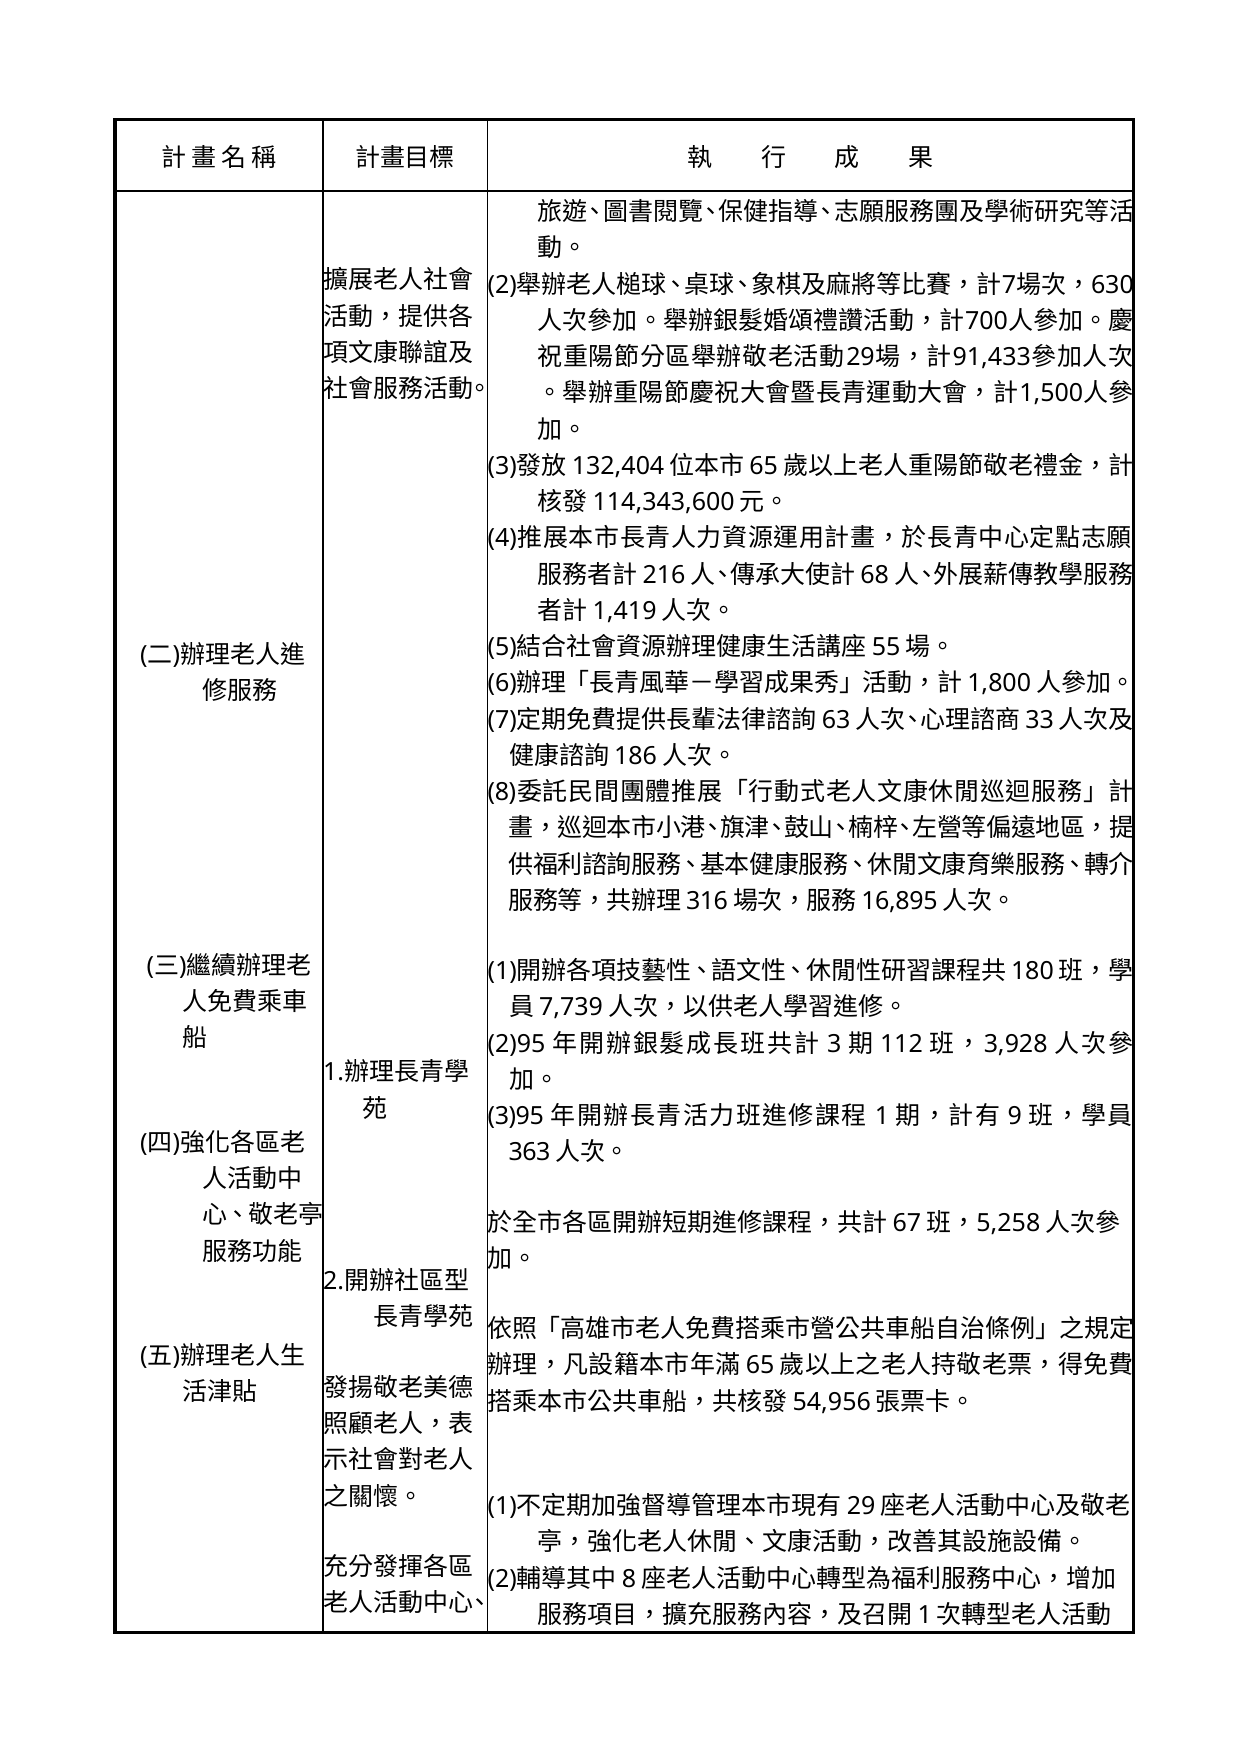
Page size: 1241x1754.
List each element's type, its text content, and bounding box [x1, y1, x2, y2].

table_header 執 行 成 果 [488, 121, 1132, 190]
table_header 計畫目標 [324, 121, 487, 190]
table_cell (1)依照中央訂頒指導綱要，衡酌本市實際情形，擬定實施計畫，籌辦各項慶典及紀念日活動。 (2)各項國家慶典活動本著隆重節約、創新安全之原則辦理。 (3)辦理中華民國元旦慶典活動,95年1月1日於市立美術館廣場舉行元旦升旗典禮,會後舉行健行活動,與民眾互動。 (4)配合中華民國各界慶祝95年國慶籌備委員會,與本府共同舉辦95年嘉年華國慶晚會及國慶晚會系列活動，於10月6日假小港區大坪頂公園舉辦「DOUBLE MOON台灣經典歌曲音樂會」，共有民眾1,500名參加盛會。於10月8日假鼓山區市立美術館廣場舉辦「DOUBLE TEN歡樂兒童劇場」，共有民眾親子1,500名參加盛會。於10月10日假苓雅區光榮碼頭舉辦「DOUBLE TEN電音大派對」，共有民眾5萬名參加盛會。 籌辦或輔導本市各有關單位、社團，舉辦父親節慶祝活動，輔導本市財團法人福澤慈善事業基金會選拔表揚本市第32屆模範父親14位，於95年8月4日假中正文化中心至善廳表揚，場面溫馨感人。 (1)依照中央頒布「統一捐募運動辦法」、「高雄市捐募運動管理自治條例」，95年5月17日以後依新訂頒之「公益勸募條例」規定辦理。 (2)對作業流程詳細審核用途，依分層負責規定詳予核定並迅速函復、驗印及勸募期間派員隨時查核。 (3)主動積極發布勸募單位及查核勸募結果。 (1)加強輔導業已成立之社團，使其會務、業務、財務正常發展，計輔導成立103個社團，截至95年12月底本市共計有2,044個立案團體。 (2)輔導團體推展會務，按時召開會議暨辦理改選。 (3)健全團體之法規制度，培養法治觀念，輔導新團體申請成立籌備組織。 (4)輔導人民團體擴大參與市政建設及推展社會服務；95年11月2日辦理「社團領袖市政關懷活動」，安排市長專題演，及高雄捷運動態體驗,計有300餘人參加。 (5)輔導人民團體隨時辦理會籍清查，建立檔案資料，健全社團組織功能，對於會務未正常運作的團體予以解散，共解散128個團體。 (6)派員列席人民團體之會員（代表）大會，理監事會議及其他有關活動，以了解會務狀況，俾能適時予以輔導及協助；派員列席大會次數約計693場次。 (7)95年7月28日辦理人民團體會務人員研習會，以加強溝通，計有150位社團會務人員參加。 (1)輔導並審核各人民團體編列預算及決算，以促進團體健全財務制度。 (2)鼓勵國際社團多辦社會福利事業及各項建設，以增進社會和諧。 (3)有效運用社會資源，結合民間力量，加強社會工作專業服務，提高服務層面。 (1)舉辦人民團體年度績效考評，計考核180個本市宗親會、同鄉會、校友會，評選出12個優等單位及66個甲等單位，並於95年11月2日公開表揚績優團體。 (2)考核期間加強瞭解各團體活動、財務、會籍管理及其他會務推展情形，評鑑優劣及重點輔導，並鼓勵多參與社會公益服務，當面溝通隔閡及會務困難癥結，以健全人民團體組織、強化社會服務能量。 (1)對於配合政府推動政令宣導及協助政策性、開創性之公益活動酌予補助。 (2)對於舉辦學術、文化、法律、教育、醫療、衛生、宗教、體育、社會服務等活動給予補助，計補助69個團體辦理相關活動，補助經費為3,018,500元。 (1)賡續推展「希望起飛‧築夢帳戶」專案：計有89名參加者每月定期存款3,000元整，累計儲蓄新台幣7,515,000元。 (2)關懷服務：運用志工51人，關懷訪視2,404人次，並召開志工督導會報3次及年終檢討會1次。 (3)成長課程及活動： A.辦理「希望起飛‧築夢帳戶」家戶儲蓄及創業、購屋、高等教育專案課程25場，591人次及年終關懷檢討活動65人。 B.辦理理財及心靈成長講座3場90人次、「佐賀的超級阿嬷」電影討論會101人、「快樂親子過聖誕」活動200人。 C.辦理「認識自我迎向未來」工讀生團體輔導活動15人、「希望工程團」幹部訓練活動32人、媒合二代青少年社區服務7885.5小時。 D.結合臺灣佛教法性寶林協會辦理「低收入戶航向希望逗陣行」暑期親子活動60人、佛光山慈悲社會福利基金會辦理「2006生命教育青少年夏令營」20人及中華電信股份有限公司辦理「網路創業技能訓練班」6場，180人次。 (4)學費補助：補助升學補習教育費6人、技職訓練學費4人、就業、證照考試報名費6人。 (5)設備補助：補助學習設備14人，謀生設備4人。 (6)就業協助：媒合工讀就業30人，轉介就業5人。 94年12月至95年11月結合各慈善團體提供高雄市弱勢族群經濟補助、助學金、弱勢家庭輔導、機構慰訪與災害救助等，計服務335,041人次，投入金額28,437,239元，志工服務時數計70,434小時，認養本市清寒學生220人，提供清寒助學金每人每學期1萬元，計補助220萬元。 本年度計有第一、二、三類低收入戶7,633戶，計發放家庭生活補助經費220,832,384元，受益人數7,633戶，17,768人。 凡列冊有案之低收入戶，每年分兩學期發給子女教育補助費。本年度計發放大專1,477人次，高中2,689人次，國中2,628人次，國小3,029人次，動支經費：20,769,500元。 補助標準：每月發給生活補助1,800元，計補助12,936人，動支經費23,306,400元。 補助標準：第二、三類低收入戶就讀高中以上學生，每人每月發給生活補助費4,000元，計補助23,566人次，動支經費：95,570,500元。 輔導本市列冊低收入戶或清寒市民具有就業意願者參加以工代賑計34人。 委託公私立精神醫療及復健機構收容照顧，並自收容日起負擔其養護費用，計補助4,497人次，支付61,767,352元。 低收入戶年滿60歲以上未滿65歲者及就讀高中以上在學學生，每人每月發給仁愛月票1張，計核發1,620張月票，動支972,000元。 計救助2,742人次，11,390,927元 計救助407人次，3,765,000元。 (1)委託辦理本市遊民服務業務並提供遊民短期安置服務，全年計安置414人次，協助返家者30人次，轉介其他養護機構長期安置者6人，協助就醫服務者923人次。另將遊民收容所2樓重新整建及增添設備，目前收容量達80人。 (2)結合民間資源辦理遊民外展服務，於前鎮區興仁公園增設南區服務據點，另新購置遊民沐浴服務車乙輛，提供餐食、義剪、沐浴、義診等服務並建立遊民個案資料，累計提供健康服務940人次，沐浴服務630人次。 (3)結合民間資源於春節及中秋節前夕辦理遊民關懷活動，提供義診、義剪、沐浴服務、餐敘等，約有577人參與同歡。 計補助2,095人，32,997,963元。 計補助55人次，900,958元。 計補助501人次，7,330,362元。 (1)召開3次社會救助金專戶勸募及運用管理委員會議，以有效運用民間捐款，避免資源重複浪費。 (2)就社會福利機構配合政府政策所辦理之福利服務措施，以急迫性、可行性、發展性，創新性為優先，補助其專業人員人事費，共補助10案，支出3,284,547元。 (1)由本府社會局暨長青綜合服務中心負責策劃辦理，並結合各區公所、社會團體力量，按月排定老人聯誼、教育、旅遊、圖書閱覽、保健指導、志願服務團及學術研究等活動。 (2)舉辦老人槌球、桌球、象棋及麻將等比賽，計7場次，630人次參加。舉辦銀髮婚頌禮讚活動，計700人參加。慶祝重陽節分區舉辦敬老活動29場，計91,433參加人次。舉辦重陽節慶祝大會暨長青運動大會，計1,500人參加。 (3)發放132,404位本市65歲以上老人重陽節敬老禮金，計核發114,343,600元。 (4)推展本市長青人力資源運用計畫，於長青中心定點志願服務者計216人、傳承大使計68人、外展薪傳教學服務者計1,419人次。 (5)結合社會資源辦理健康生活講座55場。 (6)辦理「長青風華－學習成果秀」活動，計1,800人參加。 (7)定期免費提供長輩法律諮詢63人次、心理諮商33人次及健康諮詢186人次。 (8)委託民間團體推展「行動式老人文康休閒巡迴服務」計畫，巡迴本市小港、旗津、鼓山、楠梓、左營等偏遠地區，提供福利諮詢服務、基本健康服務、休閒文康育樂服務、轉介服務等，共辦理316場次，服務16,895人次。 (1)開辦各項技藝性、語文性、休閒性研習課程共180班，學員7,739人次，以供老人學習進修。 (2)95年開辦銀髮成長班共計3期112班，3,928人次參加。 (3)95年開辦長青活力班進修課程1期，計有9班，學員363人次。 於全市各區開辦短期進修課程，共計67班，5,258人次參加。 依照「高雄市老人免費搭乘市營公共車船自治條例」之規定辦理，凡設籍本市年滿65歲以上之老人持敬老票，得免費搭乘本市公共車船，共核發54,956張票卡。 (1)不定期加強督導管理本市現有29座老人活動中心及敬老亭，強化老人休閒、文康活動，改善其設施設備。 (2)輔導其中8座老人活動中心轉型為福利服務中心，增加服務項目，擴充服務內容，及召開1次轉型老人活動中心業務觀摩研討會，觀摩交流以提昇服務品質。 本市年滿65歲以上之市民，未接受政府其他生活補助，亦未經收容安置，且存款、土地及房屋價值未超過一定金額者，家庭總收入平均每人每月未達最低生活費標準1.5倍（16,062元）者，每人每月核發6,000元；達最低生活費標準1.5倍且未超過台灣地區平均每人每月消費支出1.5倍（25,625元）者，每人每月核發3,000元。95年度編列1,055,684,000元，共計補助16,958人，支付963,663,242元，執行率為91.28﹪。 對本市65歲以上老人因遭受疏忽、虐待，惡意遺棄，未得到基本生活照顧或遭遇緊急事故者，提供短期保護安置與立即救援服務，確保老人獲得適當照顧，並提供心理輔導、法律諮詢等服務，計服務294件個案。 (1)製作安心手鍊予失智老人配戴，防止走失，計致贈205條。 (2)由失智老人協尋通報中心，協助走失通報案件，計12件。 (3)設置失智老人日間照顧中心，白天提供生活照護、記憶訓練、現實導向訓練、職能治療、電話諮詢、觀摩參訪等服務，計服務540人次。 (4)委託設置本市失智症照護諮詢專線（331－8597），提供失智諮詢服務，計服務565人次。 本市年滿65歲以上老人重病住院治療，經證明需專人看護，亦符合衛生署公告之全民健保特定疾病與住院基本條件者，家庭總收入平均每人每月未達當年度最低生活費標準2.5倍者為補助對象，計補助195人，支付2,563,411元。 結合各區公所、公益社團、財團法人及社會福利機構，辦理老人送餐及用餐服務，目前全市計有16個辦理單位，每年約服務312,224人次。 (1)將本市老人居家服務業務分區委託民間機構辦理召募、訓練、督導居家服務員及居家服務督導員，針對設籍且實際居住本市，65歲以上因身心受損，致日常生活需他人協助之居家老人家務、日常生活及身體等照顧服務，95年12月服務972人，提供19,758小時。 (1)除對於中低收入老人給予補助外，並配合中央試辦補助非中低收入戶老人使用居家服務經費。 (1)設置老人照顧管理中心，作為長期照顧單一窗口。 補助設籍且實際居住本市滿6個月以上中低收入戶有年滿65歲以上之中重度失能老人，家庭照顧者為照顧老人，致無法就業，每人每月補助3,000元之特別照顧津貼，並委託居家服務單位按月派員督導有無照顧之實，計補助888人次。 於前鎮區仁愛段777-1地號等3筆土地，面積約780坪，規劃為73個單位，提供本市65歲以上老人種植蔬菜、花木，計73位老人受惠。 (1)結合本市16個慈善團體分區服務，為獨居老人提供電話問安、訪視關懷等服務，計服務164,631人次。 (2)提供在宅緊急救援通報系統，計132人及協助安裝190支扶手，保障獨居失能老人居家生命安全。 針對設籍本市年滿55歲以上者由本府社會局長青綜合服務中心接受申請登記儲存專長資料，再依薪傳教學、志願服務或再就業等不同意願，提供媒合轉介服務，目前每年運用達190人次以上。 (1)本府社會局仁愛之家採公、自費安養方式照顧本市年滿60歲以上老人，提供衣、食、住、行各方面生活照顧、醫療服務及各項休閒活動，計安置低收入之公費老人101人，自費老人179人。 (2)另公設民營委託民間單位提供生活自理能力缺損老人養護服務，計設置115床，共收容70人。 (3)為因應本市中低收入失能老人之機構照顧服務需求，開辦「中低收入失能老人機構養護費補助」，95年12月補助53位進住本市優甲等老人養護機構或護理之家之中低收入失能老人。 設置4處日間照顧中心，於白天提供生活照護、護理服務、文康活動、午休、餐飲等服務，以延緩老化，增加社會互動，並減輕照顧者壓力，計月托215人次，臨托10人次。 輔導私人合法設置老人福利機構，並藉由訓練、觀摩及評鑑，以提高照顧服務品質，本市現有63家私立老人養護中心，提供2,691床位。 輔導各區公所配合中央辦理，受理年滿65歲以上老人符合發放資格對象者，申請敬老福利生活津貼每人每月3,000元，至95年12月底止共有 位老人提出申請，合格發放者有 人。 委託本市6個民間單位辦理照顧服務員職前訓練，經結訓學員可至本市居家服務單位、立案老人福利機構擔任長期照顧人員。 於本府社會局長青中心1樓「長青古早風味舖」辦理薪傳教學及提供銀髮族傳統技藝手工藝品展售服務。每月均精心安排系列薪傳教學活動，由老藝師傳授傳統技藝和販售手工藝品，至95年12月底共吸引15,000人次參加。 為滿足老人對於住宅需求，提供安心、適合且獨立自主老年生活空間與環境，於本市左營區翠華國宅開辦「支持型住宅-銀髮家園暨社區照顧服務支援中心」，提供長輩約15人之租屋服務。 依據「高雄市敬老楷模暨老人福利績優人員選拔表揚活動實施計畫」，於10月29日辦理頒獎典禮，計6位敬老楷模、23位老人福利績優人員及特別獎1名接受表揚。 為配合台灣健康社區六星計畫推動方案，建立社區自主運作模式，以貼近居民生活需求，提供長輩關懷訪視、電話問安諮詢及轉介服務、餐飲服務、健康促進等多元化服務，至95年12月止計設置47處社區照顧關懷站。 (1)95年度受理民眾舉報兒童及少年受虐個案計1,397案，經訪視評估開立兒童及少年保護個案為330件，依個案狀況提供安置、親職教育、法律、心理治療與輔導、轉介等服務，並提供施虐者家庭維繫與家庭重整服務。 (2)協助無戶籍兒少保護個案申報戶籍、就學、安置等輔導。 (3)提供兒少保護個案緊急庇護服務，計安置182人、314人次、4,329天次。 (4)訪視調查法院函轉之兒童及少年收養、監護案件，並提送報告予法院參考，計訪視調查兒童及少年收養、監護案件計882案。 (5)結合民間福利機構提供兒少保護個案後續追蹤輔導、諮商輔導等，共同致力推展兒少保護工作。 (6)加強兒少保護工作人員在職訓練，計辦理12場次專業訓練。 (7)配合辦理各項活動，加強宣導兒童及少年保護，提高市民及各相關單位（教育、警政、學校、幼教…等）關心兒童及少年保護意識並落實受虐兒童案件舉發及通報。 (8)結合民間社福單位推動高風險家庭預防工作，計受理通報及服務435案，提供經濟協助、情緒紓解、就醫就學協助等服務，以預防兒少受虐或遭疏忽案件發生。 (1)結合民間團體召開「孩子喝的，是飲料還是酒」記者會，透過媒體呼籲社會各界重視飲酒低齡化現象，集群力有效防止兒童少年受到酒精的戕害。 (2)邀集各大連鎖超商代表召開說明會，決議請各業者配合，以各項積極性作為落實推動不得供應菸酒予未滿18歲兒童少年之規定。 (3)配合警察機關取締作業，對違反兒童及少年福利法者，依法處以行政罰鍰，計處分3案，罰鍰新台幣36,000元整。 (1)加強「少年關懷之家」之安置及輔導功能，對逃家、流浪、失依及受虐之少年提供緊急庇護、生活照顧、心理輔導、生理治療及性教育等相關協助，計安置71人。 (2)對經由警察查獲未滿18歲有從事性交易或從事之虞之兒童少年，召募本府社會局及民間機構之社工同仁組成陪偵小組，並分日、夜兩組，24小時待命陪偵，以隨時協助兒童、少年，並依規定程序進行緊急收容及短期輔導並聲請法院裁定。並不定期辦理在職訓練及工作檢討會，以確保專業服務品質，計陪同偵訊58人。 (3)加強「緊急短期收容中心」功能，於安置期間提供案主生活照顧、心理輔導、醫療檢驗及觀察輔導等，計安置15人。 (4)對違反「兒少性交易防制條例」之犯罪行為人進行輔導教育及公告，95年度開具輔導教育處分書者計13人，公告9人。 (5)對安置期滿返家之個案進行追蹤輔導，以提供必要之協助，並預防再淪入色情場所，計追蹤訪視輔導53人。 (6)培訓本市種子教師60人，辦理本市國中校園巡迴宣導活動，俾加強學生對「兒少性交易防制條例」之瞭解，以增進自我保護概念，計辦理120場次，受益人數計12,389人。 (7)製作「兒少性交易防制條例」相關宣導物品，以加強宣導效益。 (8)配合市府「聯合稽查小組」勤務，以強化兒少性交易防制工作。 (1)對本市籍國中畢業或年滿16歲以上之少年，若經評估不適安置服務且不宜返家，而具獨立在外生活能力者，提供經濟協助及輔導服務。 (2)對就學之少年提供學費補助，並依實際情形，酌予生活費之補助。 (3)對就業之少年提供薪資差額補助以維持其基本生活水準。 (4)對未就學未就業者，提供生活補助，並輔導儘速就學或就業。 (1)對設籍或居住本市並依少年事件處理法所轉介或交付安置輔導之兒童及少年其家庭提供追蹤輔導及福利服務工作，計追蹤輔導服務共23人。 (2)提供轉向個案重返家園、校園或社會之必要措施，包含偏差行為輔導、親子溝通、親職教育、就學輔導、就業輔導、自我管理、家庭重整、資源轉介等福利服務。 (1)委託收容本市未滿18歲之貧困無依兒童，使獲妥善照顧。95年度共收容教養兒童321人次、少年506人次。 (2)配合內政部兒童局辦理「95年度兒童及少年安置及教養機構聯合評鑑」作業進行本市6處受評業務機構督導。 (1)委託民間單位辦理兒童家庭寄養服務，95年度本市委託寄養兒童計兒童110人、942人次，少年8人51人次。提供寄養服務家庭計684戶次。 (2)辦理1場寄養家庭審查會，有26人申請。完成調查報告送審12戶，有4戶通過審查，接續辦理1場寄養家庭職前訓練，共有30人次參與。 (3)辦理寄養家庭在職訓練2場、支持團體3場，計345人次參與。 (4)開辦親屬寄養安置補助4人。 (1)輔導機關學校、民間團體、企業附設或私人創辦計23家立案，10家變更負責人、7家增托或兼辦其他托育業務、4家遷址。 (2)輔導207所托兒所及119所課後托育中心、6所托嬰中心建立管理資料，改善教保業務。 (3)辦理評列丙等之課後托育中心入園輔導及複評，受評9家皆已改善並通過複評。 (4)辦理托育機構專業人員教保系列在職訓練，含特教、行政管理、衛生保健、輔導、親師、教保、評量、評鑑觀摩等項61場，約6,019人次參加及主管人員業務觀摩計120人參加。 (5)辦理兒童教育券補助10,139人，計50,650,000元、托育津貼補助53,810人次，計156,415,510元。 (6)委託文化大學辦理兒童及少年福利專業人員訓練，計4班，262人參訓。 (7)補助托育機構兒童福利專業人員進修大專院校幼保科系學費補助104人次，每人最高5,000元，計補助515,337元。 (8)委託辦理家庭托育保母人員職前訓練92人結業、在職訓練269人次參訓、追蹤輔導407人。 (9)積極輔導未立案托兒所立案計3所及立案托兒所公共安全檢查144所。 (10)積極推動全市立案托兒所幼童保險費，補助幼童家長保費1/3，計8,691人受益，內政部兒童局補助本市家長696,988元。 (11)推動夜間臨托服務，建構臨托服務網絡，辦理社區托育服務宣導。 (1)由本府社會局兒童福利服務中心結合民間資源，配合現有10餘個活動空間策辦並推廣各類兒童親職、生活教育及啟發性活動，並定期舉辦暑寒假活動，計35項，61梯次，1,853人次參加；兒童節系列活動4項，50,000人次參加；親子家庭日系列活動計辦理104場次，11,540人次參加；親子共學藝廊主題展示季辦理15場，161,228人次參觀。 (2)運用專業人員提供諮詢服務及兒童保護服務334人。 (3)設立兒童、少年與家庭諮商中心，提供兒童傾訴心聲，父母親職諮詢、兒童遊戲治療、家庭協談及心理測驗等，計服務3,874人次。 95年度申請內政部兒童局專案補助弱勢兒童及少年繳納符合補助資格前未保中斷和欠繳之健保費，81人次，計1,529,601元。 (1)加強托兒所教保人員專業研習訓練，共辦理8項特教知能研習及一般研習，共計服務5,000人次。 (2)委託民間單位承辦早期療育服務，提供日間托育、時段性訓練及專業諮詢等服務。95年度日間托育每日服務20人，時段訓練914人次，專業諮詢337人次。 (3)委託辦理個案管理服務，計提供服務9,070人次。 (4)加強通報及轉介中心功能，受理通報案444件，其中346件進入個案管理系統提供個案管理服務，建立資訊管理系統，統籌通報轉介系統各相關業務。 (5)加強家長親職教育服務及推動早期療育融合教育。95年度補助辦理健行大賽、融合運動會、親職教育諮詢講座、親子繪畫營、耶誕活動、發展遲緩兒童暨手足暑假快樂成長營，共計辦理27場次，服務1,500人次。另與學校合作辦理托育機構收托發展遲緩兒童專業人員巡迴輔導服務，共計輔導24所托兒所，120人次。委託辦理到宅服務50戶，950小時。 (1)於三民東、西區、左營、楠梓、苓雅、前鎮、前鎮分部等7處中心配置專職社工員，專責推動青少年及其家庭各項輔導及休閒服務，95年度各中心設施設備共計服務達60萬人次。 (2)辦理各項輔導及休閒服務內容包括：親職教育推廣、個案輔導、團體輔導、各項親子講座、各類競賽及結合學校或社團辦理休閒育樂活動，計有2,439場、共計45,025人次參與。 (3)設置電腦室，供弱勢族群運用資訊，以提升知能，減少數位落差。 (4)推動附卡制，鼓勵青少年及家屬辦理附卡，一起使用青少年中心，增進親子關係。 (5)運用志工協助推展青少年福利服務。 (1)辦理健康城市暑期陽光嘉年華「青春達人」系列活動包括超YOUNG情事、愛SHOW達人才藝大賽、狂HIGH晚會、最COOL酷卡、多功能隨身卡、好FUN心情健康心靈講座五主題活動，共吸引千餘青少年參加。 (2)結合民間單位合作辦理「2006耶誕有愛美夢成真」關懷弱勢兒少系列活動，包括「讓愛的能量發光～太陽能環保許願耶誕樹點燈記者會」、「愛的新光在手心愛心耶誕園遊會」、「耶誕有愛．美夢成真耶誕演唱會」，共吸引5000人次熱烈參與。 (3)結合民間機構推動外展服務。 (1)提供高中職以上在學學生志願服務基礎教育課程。 (2)結合公私志願服務運用單位提供青年志工志願服務學習。 (1)委託私立身心障礙教養機構35所及本市護理之家33家、養護中心58家收容安置生活無法自理之身心障礙市民，符合補助規定者，補助養護費用，減輕其家庭經濟負擔，共計補助1,149人，使用經費161,026,407元。 (2)本府社會局無障礙之家辦理心智障礙及自閉症兒童日間托育、庇護工場及中重度智障市民住宿養護、日間托育、社區家園，共計提供702位身心障礙者托育、教養、福利諮詢、復健、休閒等綜合福利服務。 (1)補助身心障礙者購置復健及生活輔助器具所需經費，以提昇其生活自理能力，計補助2,775人次，計27,864,260元。 (2)覈實補助輔具，節省公帑。 (3)避免民眾不當使用輔具，造成二度傷害。 (1)對於領有身心障礙手冊且取得行政院勞委會職業訓練局核發之按摩技術士證者，輔導申領執業許可證後，從事按摩工作，共計核發388張。 (2)違反身心障礙者保護法第37條規定之從業員及負責人，開具處分書罰鍰，共計414件，以保障視障者工作權益。 (3)輔導設置社區按摩站，計5站。 (1))設置身心障礙者保護委員會受理申訴及仲裁事宜，計召開會議3次，維護其合法權益及生活。 (2)整合市府相關局處，落實推動身心障礙者保護法之規定。 (1)就本市身心障礙者人口特性及機構分布情形做需求分析調查後，提供適當場地依政府採購法程序委託民間團體辦理本市公設民營身心障礙福利服務據點，共計10座。 (2)分別提供162名成人障礙者日托、生活訓練及安置服務；另提供29名學齡前障礙兒童日間托育服務。 為推動身心障礙福利服務社區化、小型化，積極輔導本市民間團體辦理內政部「成年心智障礙者社區居住與生活服務試辦計畫」及「身心障礙成人日間照顧服務試辦計畫」，95年度分別輔導民間團體成立2處成年心智障礙者社區居住據點，及2處成人身心障礙者日間照顧服務據點「真愛咖啡」、「綠野香蹤」，共計提供心智障礙者夜間居住服務12床；及日間照顧服務91人。 (1)舉辦國際身心障礙者日系列活動，計辦理8項活動，暨不定期辦理身心障礙福利各項活動。 (2)補助各身心障礙福利社團舉辦各項身心障礙福利活動，計補助80項計畫，補助金額1,179,100元。 (1)本市持有身心障礙手冊之市民，未接受政府其他生活補助或收容安置，其家庭總收入平均每人每月未達當年度最低生活費標準2.5倍者且未超過台灣省消費支出1.5倍且存款、土地及房屋價值未超過一定金額者為補助對象。 (2)列冊低收入戶輕度者每人每月發放4,000元，中度以上者每人每月發放7,000元；中低收入戶輕度者每人每月發放3,000元，中度以上者每人每月發放4,000元，計發放23,121人，共計1,103,556,750元 輔導各身心障礙福利機構社團正常發展，補助充實設備，推展服務，計補助38項設備計畫，補助金額共665,750元。 身心障礙者可向戶籍所在地區公所社會課或公車處鹽埕站申辦博愛月票，免費搭乘市營公共車船，計補助969,671人次，補助金額共5,811,006元。 委託各區公所依鑑定結果核發身心障礙手冊，計有59,894人列冊。 結合民間資源培訓臨時暨短期照顧服務員，提供定點及到宅照護服務，紓解家庭照顧壓力，計服務9,606人次，29,095.25小時，補助金額4,010,527元。 (1)加強成人身心障礙者成人個案管理通報轉介中心個案通報系統功能。 (2)委託民間團體分區成立北、中、南等3區個案管理中心 ，辦理多重問題個案管理服務，擬訂個別化服務計畫，提供資源整合服務，計有310人列冊接受服務。 培訓服務員提供個案家務及日常生活照顧服務及身體照顧服務，使身心受損致日常生活功能須他人協助之居家身心障礙者獲得妥適照顧，計服務265人，共58,469.5小時，補助金額11,486,010元。 (1)委託民間單位成立精障庇護農場，藉園藝栽種訓練，達到體能、休閒、陶冶身心之目的，計服務171人次。 (2)成立精障庇護商店，結合醫院提供復健、輔導等服務，計服務165人次。 (3)補助民間單位辦理精障者社區日間照護服務，藉職能復健、心理輔導等課程，提升其自我照顧能力，合計每月平均服務39人次。 成立身心障礙者生涯轉銜專案小組，結合政府相關部門推動身心障礙生涯轉銜服務，加強橫向聯繫與溝通協調，制定生涯轉銜計畫。 辦理身心障礙者房屋租金及購屋貸款利息補助，減少身心障礙者的負擔，累計共補助123名租屋者、10名購屋者，補助金額3,850,154元。 (1)增設北區輔助器具資源站，擴大服務北區身障市民，併同原有之南區輔具資源中心提供身心障礙者輔具最新資訊及使用之專業諮詢、評估。 (2)處理輔具回收、借用與檢修作業，以撙節輔具補助款。 (3)計回收177件，出租2,320件，維修538件，到宅服務521人次。 賡續辦理身心障礙者行功心法活動，提供身心障礙者親近的靜態活動，維護其身心健康，計服務26人。 (1)新增第3對視障導盲犬使用者，總計本市有3隻導盲犬配對3位視障者使用。 (2)辦理視障者使用導盲犬宣導活動，計辦理2場。 (3)完成2名導盲犬專業訓練師暨指導員專業培訓並取得證照，投入視障者使用導盲犬服務。 (1)低收入戶視障者每人每月提供30小時全額補助、非低收入戶每人每月提供15小時全額補助，另15小時補助50%服務費用。 (2)另補助每位視障朋友每人每月2次搭乘計程車外出活動之交通費，每次依現行計程車基本收費標準70元給予補助。 (3)自95年10月16日開辦至12月31日止，服務26件，申請搭乘計程車補助件數有8件。 (1)強化「高雄市婦女權益促進委員會」功能，並依權益業務成立「經濟安全」、「人身安全」、「性別平等」、「單親原住民暨弱勢婦女」、「健康維護」、「社會參與」6個小組推展，計召開18次小組會議、2次召集人會議、3次委員會議。 (2)本市婦女館提供各項軟硬體、婦女知性成長、休閒娛樂 等活動專屬空間，計辦理婦女成長教育843場次、22,330人次參與及各項婦女設施設備服務90,384人次。 (3)修訂「加強推展婦女福利補助原則」擴大辦理本市婦女成長教育活動計畫，計補助29個婦女團體辦理72項方案計畫，補助經費2,232,140元。 (4)辦理家庭照顧人員養成訓練、在職訓練，協助雙薪家庭幼兒照顧家務管理與照顧如保母、家事管理人員、坐月子人員、居家服務人員等，計補助坐月子人員培訓課程1班28人結業、保母培訓101人結業，並促進中高齡婦女之二度就業。 (5)分別於新興、楠梓、三民東區設置綜合福利服務中心 ，提供婚姻、心理、法律、家庭諮詢服務，以家庭取向規劃服務措施，計受理電話諮商1,233人次、面談諮商274人次、律師免費面談26人次。 (6)結合本市婦女團體擴大辦理現代媽媽多元形象表揚及母親節系列活動，共計9場次，910人次參加。 (7)95年開辦本市外籍及大陸配偶家庭支持輔導服務，主動關懷訪視，計服務8,052個家庭，並於95年10月27日成立新移民家庭服務中心，作為外籍及大陸配偶的專屬活動空間。 (1)由本府社會局家庭暴力及性侵害防治中心，結合警政、衛生、社政單位共同辦理防治業務： A.提供24小時專線服務、專業輔導、諮詢及各項支持性服務，113專線救援及電話諮詢計13,220通、家暴通報案件計6,403件、性侵害通報案件計470件、性騷擾通報68件。 B.提供家暴被害人心理輔導計202人次，團體輔導計449人次、法律諮詢計220人次、訴訟補助計60人次，生活補助計46人次、醫療補助計1,033人次、緊急庇護計142人次，家訪計360人次、陪同服務計156人次，協助聲請保護令計161人次、轉介計450人次，申請弱勢家庭兒童及少年緊急生活扶助150人次。 C.提供性侵害被害人心理輔導計166人次，團體輔導計21人次、法律諮詢計54人次、訴訟補助計75人次，生活補助計8人次、醫療補助計178人、緊急庇護計150人次，家訪計196人次、陪同服務計716人次，協助聲請保護令計5人次、轉介計88人次、性侵害減述作業計86人次。 D.提供性騷擾案件陪同服務計 6人次，轉介計7人、受理申訴案計35案、再申訴案計2案。 (2)加害人服務方面：針對家暴及性侵害加害人處遇，提供心理輔導、團體輔導、婚姻諮商等服務。辦理家暴裁定前鑑定12次，計52人次，認知輔導48次，283人次；性侵害加害人身心治療3人次，輔導教育55場次，計517人次，個別輔導計25人次。 (3)預防宣導方面： A.辦理專業人員及網絡成員訓練，計自辦32場，1627人次參與。另派員參加外部訓練98場，計298人次參與。辦理志工在職訓練3場，計91人次參加。 B.加強家暴、性侵害及性騷 擾防治服務多元化宣導，至各校園、社區、警政、外籍配偶、原住民、身心障礙者、大眾傳播等宣導，落實防治工作，計辦理123場次。 C.辦理「高雄市市民性騷擾 經驗調查及防治宣導」、「飆文章、ㄍㄚˋ音樂性騷擾防治宣導活動」、「水岸花香、社區零暴力」婦幼宣導、「性侵害防治-智能障礙者權益保障問答集發表記者會」、「溫柔牆」揭幕等各項記者會，運用媒體力量，積極宣導家暴、性侵害及性騷擾防治觀念。 D.全國首創編製「封殺鹹豬手之非常光碟－性騷擾防治宣導短片」，並增加印製「性騷擾防治教戰手冊Ⅱ」，推廣性騷擾防治宣導，並獲媒體報導，全國各地民眾熱烈索取宣導。 (4)實施「高雄市婚姻暴力案件危險分級管理試辦方案」，協助婚姻暴力被害人填寫危險評估量表，並據以分級管理。自95年8月4日起至同年12月底止計有554案填寫危險評估量表，其中高危險184案、中危險119案、低危險251案。 (1)依據「特殊境遇婦女家庭扶助條例」及「高雄市單親家庭扶助辦法」，提供特殊境遇婦女及單親家庭緊急生活扶助61人補助1,183,460元、子女生活津貼6,190人補助130,807,800元、子女教育津貼4,646人次補助4,792,700元、傷病醫療補助392人次35,667元、兒童托育津貼補助25,968人次，74,719,675元，創業貸款貼補息補助468人次，155,607元。 (2)分別於小港、左營及楠梓等區設置山明、翠華親子及和平家園共65戶，以協助弱勢單親家庭解決居住問題，落實單親照顧政策，其中山明、翠華及和平母子家園進住人數穩定，達7成以上，親子家園目前已進住額滿共進住11戶，達9成以上。 (3)由本市單親家庭服務中心，推動外展單親福利，計受理輔導諮商295人次、個案研討4次43人次參加、家庭訪視224人次、電話諮詢1,223人次，聯誼聚會3場264人次、及課業輔導5,988人次參加。 (1)輔導本市小港區港興等4個社區發展協會維修社區活動場所，改善建築物公共安全。計核撥450,213元。 (2)督導本市各區公所輔導各區活動場所維護與使用。 輔導楠梓區清豐等87個社區發展協會辦理成長知性講座、親職教育等家庭福利服務活動，開拓婦女生活層面，促進家庭和諧及增強婦女及家庭福利服務活動。 輔導楠梓區宏毅等41個社區發展協會推動社區老人關懷服務，包括老人問安訪視、健康講座、血糖檢測等活動，以落實社區老人福利服務。 輔導楠梓區惠民等58個社區發展協會辦理社區兒童臨托服務、兒童福利或保護宣導、家庭性親子福利服務等活動及舉辦青少年心理諮商講座、兒童及少年性交易防制宣導及青少年各類研習或運動競賽，強化青少年及兒童福利服務。 輔導楠梓區加昌等83個社區推展全民運動辦理舞蹈、烹飪、拳術、氣功、健行等全民運動與休閒活動。 輔導三民區寶國等27個社區發展協會申請內政部補助辦理社區刊物，以提昇居民生活品質，計獲內政部補助社區刊物16案640,000元。 輔導三民區民享等10個社區發展協會充實社區活動設備，計核撥10,000元。 (1)辦理『高雄市95年度協力各區開啟社區願景續力計畫－社區觀摩暨研習工作坊』。參加人員為本府社會局各科室及附屬機關主管、11個區公所社政人員及所轄潛力社區發展協會理事長計49名人員參加。 (2)辦理『社區齊步走 大手牽小手－高雄市績優社區示範觀摩活動』，邀請本市高泰、清豐、港口社區發展協會示範績優社區發展績效，共有本市11個區公所及本市社區發展協會人員共150人參加。 (1)舉辦「95年度第一次社區發展協會工作幹部研習會」，召訓本市各區公所基層社政人員及社區工作幹部，計200人參加。 (2)辦理『高雄市95年度第二次社區發展協會工作幹部研習會』。召訓本市各區公所基層社政人員及社區發展協會幹部共計200人參加。 輔導本市各立案社區發展協會，發揮社區潛能暨結合推動社區工作之公益團體，推展各項社區服務專案，建立社區特色。95年度共計輔導前鎮區鎮陽等14個社區發展協會、1個區公所及3個人民團體，計補助18個社區服務專案計畫，核撥1,70,000元。 (1)舉辦「95年協力各區開啟社區願景續力計畫社區共識會議研習工作坊」，由三民區寶華社區發展協會示範召開社區共識會議，共有本市區公所及社區發展協會代表100人參加。 (2)補助大專院校辦理「協力各區開啟社區願景實施及續力計畫評估之研究」，並於「高雄市協力各區開啟社區願景成果發表暨績優社區頒獎典禮」中發表。 (3)編印「開啟願景 編織幸福－高雄市95年度協力各區開啟社區願景計畫成果手冊」，提供本市社區發展協會幹部及社區工作者學習推展社區服務專案計畫具體規劃撰寫及操作等入門之輔導工具書，共印製1,000本。 (4)辦理「高雄市協力各區開啟社區願景成果發表暨績優社區頒獎典禮」，共有內政部主管科長、各縣市政府、學者專家及本市社區發展協會、社區組織代表共計250人參加。 為提昇社區民眾公民意識，鼓勵參與市政建設，辦理『邁向2009•社區動起來』－掌握2009契機•建造公民意識計畫，由本市左營區新上、三民區寶華、苓雅區五權及前鎮區振揚等4個社區發展協會示範，透過公民會議討論社區未來願景及如何迎接參與2009世運會，並於舉辦『邁向2009•社區動起來』－掌握2009契機•建造公民意識發表記者會，以視覺意像方式呈現社區宣示加入2009世運會籌備工作，共80人參加。 鼓勵社區發展協會針對老人、身心障礙者、婦幼、青少年等弱勢族群需求，擬定實施計畫據以推動，以落實社區照顧及福利社區化服務，輔導三民區灣愛等9個社區發展協會與組織申請內政部補助辦理「開發社區人力資源．營造福利化社區」活動，計獲內政部補助社區成長學習11案415,000元。 (1)由各區公所及本府社會局分初、複評，考核社區發展協會年度績效，計有卓越獎1個、精進獎3個、特優等獎4個、優等獎5個、甲等獎5個社區發展協會。 (2)推薦前鎮區鎮陽等5個社區發展協會參加內政部社區發展工作評鑑，計有前鎮區鎮陽社區發展協會獲得優等獎，獎金25萬元，苓雅區五權社區、楠梓區真正昌社區、左營區新上社區等個社區發展協會獲得單項特色績優獎，各獎金5萬元，本府獲縣市政府優等獎。 (1)辦理『本府社會局多元就業方案工作人員工作檢討會』以瞭解社區工作之推動方式，計有23人參與。 (2)95年12月5日進用共計17名多元就業開發方案協力社區服務員，配置於本府社會局及本市各區公所擇定之社區關懷據點協助從事社區福利服務工作。 本市計有三民區灣愛等18個社區發展協會提出申請，其中民享、真正昌、雙興3個社區發展協會獲同意獎助455,000元。 補助本市75個社區發展協會辦理251件社區福利活動案，補助總金額計2,689,500元。 輔導合作社於業務年度結束前或社員代表選舉前，依照內政部訂頒之「合作社選舉罷免辦法」辦理社員社籍清查工作。 輔導合作社依法召開理事會議、監事會議、社務會議、社員（代表）大會，並派員輔導研討提案。 輔導合作社於召開社員（代表）大會後1個月內辦理變更登記。 市民組織各類合作社時，派員輔導協助依照規定程序辦理籌組及解散清算工作，95年度共有200個合作社。 加強輔導合作社整理帳冊及編製財務報表，以利檢討分析業務財務績效。 經常派員輔導合作社依章程規定之業務項目發展業務，對於績優合作社則依「合作事業獎勵規則」之規定轉向中央申請營運設備之補助。 (1)成立滿1年以上之合作社及其實務人員依「合作事業獎勵規則」之規定辦理年度考核予以獎優汰劣。 (2)由本府教育局邀集社會局、衛生局依據「高雄市各級學校員工消費合作社經營業務應遵守事項暨考核獎懲標準」之規定組成考核小組，辦理本市各級學校員生消費合作社之考核。 (1)95年5月26日與國立高雄餐旅學校員生消費合作社共同主辦94年績優合作社場及實務人員表揚典禮暨95年合作教育示範觀摩活動，計有本市合作社場160名代表參加。 (2)推薦各級合作社會務人員至內政部參加研習訓練。 (1)輔導學校員生消費合作社於營業場所張貼合作常識宣導標語，並於５月第４週訂為「合作教育週」實施合作教育。 (2)配合慶祝國際合作節擴大宣傳合作組織功能。 (1)辦理志願服務人員甄訓、督導及考核，計進行2場次5小時在職訓練，4次督導會議，分別有166人次參加，於年終依本局志願服務人員服務要點進行考核。 (2)推行志願服務計畫，共召開8次幹部會議；編撰12期「志工簡訊」及4期「志工通訊」，並於95年度授證表揚績優志工115人。 (3)配合內政部推動「廣結志工拓展社會福利工作－祥和計畫」，輔導本市社會福利團隊加入祥和計畫團隊，計新增13個團隊、466人加入本市祥和計畫大隊。 (4)配合內政部志願服務資訊整合系統建置，完成本市所屬志工資料建檔工作。 (5)協助層轉相關志願服務機構團體申請內政部補助辦理各項志願服務工作，計有12個民間團體申請21個志願服務方案，獲內政部補助2,801,000元。 (6)辦理「95年高雄市各界慶祝國際志工日暨第4屆南台灣志工運動大會」活動，計有84個志願服務團隊、近4,000名志工參與盛會。 (7)委託辦理「青少年志工初體驗學習營」、「全國志工接待家庭宣導觀摩」等活動，推廣志願服務理念，期市民踴躍參與志願服務工作。 (1)推動志願服務人口倍增計畫，輔導籌組本市志願服務團隊，計有13個團隊466人加入本市祥和計畫大隊，並依法備查其工作計畫和成果及提供相關諮詢服務。 (2)加強辦理本市志工在職訓練、聯誼活動及網路學習軟體研發工作，以提升服務品質，另委託民間機構辦理志工基礎及特殊訓練課程，計有3個民間團體辦理12梯次志工基礎訓練及7梯次之社會福利類特殊訓練，計1,792受益人次。 (3)核發本市社會福利類志願服務紀錄冊計757冊、本市榮譽卡1,952張。 (4)辦理本府志願服務會報2次、本市社會福利暨志願服務聯繫會報2次。 (5)辦理本府所屬機關學校志工意外事故保險採購案，另依本府所屬各機關學校志願服務人員因公傷病慰問金發給要點，由各目的事業主管機關或運用單位編列預算支應慰問金。 (6)95年6月26日辦理本府各目的事業主管機關推展志願服務績效評鑑，計有18個志願服務目的事業主管機關受評，本府社會局評列為特別獎。 (1)辦理志願服務人員外語訓練課程，提升聽說讀寫能力。 (2)組成志工外語研習社團持續研習，營造英語環境。 (1)配合工作需要舉辦社工專業在職訓練32場次及社工專業服務成果發表會2次。 (2)召開社會工作諮詢委員會1 次並邀請委員個別諮詢，增強社會工作專業之推展。 (3)邀請本府社會局20位資深社工員以社工故事為主題，出版「時光碼頭－社工心紀錄」社工故事書。 (4)以「高雄市自殺因素探究與對策」為主題，進行文獻探討和本市自殺案例資料分析完成研究報告。 (1)召開本市社會福利機構聯繫會報2次。 (2)辦理社會福利服務專題講座6場次。 (3)發行港都社福季刊計4期，12,000份。 (4)整合社會資源，結合本市公益慈善團體共同推展社會福利服務工作，94年共計結盟205次，社會慈善團體基金會46次，市府團隊33次，其他社團316次，1005位個人，結盟總金額合計為42,922,623元。 （１）配合各大學院校社會工作相關系所學生實習計畫，提供暑期實習機會，本年度共有8名實習生。 （２）訂定「高雄市社會福利研究發展獎助計畫」鼓勵全國各大學院校社會福利相關系所碩博士生關注及投入本市社會福利議題研究。 核發本市社會工作師執業執照4人、規範社工師之權利義務，確保受服務對象之權益，本市領有執照者計94人。 凡設籍本市滿1年且年滿65歲以上老人，除內政部、銓敘部、行政院退輔會或符合補助對象，其保險費已由政府編列預算支付者外，餘由本府補助保險費自付額，每人每月最高補助604元。95年度編列450,237,536元，共計補助969,357人次，補助經費491,201,564元（尚積欠健保局歷年補助款861,063,036元）。 凡持有身心障礙手冊，參加現金給付之社會保險（公、勞、農保等）所需保費，極重度、重度者最高補助604元；中度者補助1/2；輕度者補助1/4。95年度預算編列75,388,000元，補助284,142人次，實支83,221,549元，不足數7,833,805元。 凡持有中度、輕度身心障礙手冊，設籍本市滿1年者，參加全民健保應繳保費自付額編列預算補助，95年計補助513,892人次，188,489,392元。 低收入戶及其眷屬一律納入全民健康保險，其健保費及住院膳食費全額補助。95年度補助健保費204,244人次，計補助220,175,032元，住院膳食費計補助15,873,431元。 [488, 192, 1132, 1631]
table_cell 藉辦理國家慶典活動，配合舉辦各項富有啟發性、教育性及建設性之活動以加強國家精神教育。 籌辦或輔導有關單位舉辦各項節日活動。 使捐募活動在法令規定下，有所遵循與管理。 加強輔導人民團體正常推行會務，期能發揮功能，配合推行政令、政策。 輔導人民團體建立財務公開化制度，以維年度預算收支平衡，有效推展會務活動。 增進人民團體會務推展績效，溝通會務觀念，加強團體聯繫、溝通意見，作為輔導參考。 鼓勵人民團體運用補助經費，健全組織正常發展會務，並協助政府推動政令宣導暨興辦社會公益服務事業。 爲推動積極性福利措施，激發低收入戶脫貧潛能，鼓勵低收入戶家戶經由學習增進能力，累積人力資本，提升社會競爭力，進而脫貧自立。 辦理清寒家庭社會救助單一窗口及個案管理服務、助學金補助。 加強照顧生活貧困之低收入戶，救助其生活。 協助低收入戶子女教育費，並鼓勵其接受較高教育，便於就業脫離貧困。 使二、三類低收入戶15歲以下子女獲得生活照顧。 加強照顧二、三類低收入戶就讀高中以上子女，救助其生活，改善就學環境。 輔導低收入戶就業，改善其生活。 持續收容養護低收入戶罹患精神疾病且呈慢性化者，以減輕家庭負擔，維護居民安寧。 解決低收入戶行的問題，減輕其交通費支出，改善其經濟環境。 協助家境困難之市民於遭遇急難事故，無力負擔時給予緊急扶助，以度過難關。 使受災民眾適時獲得救助，渡過難關，迅速復業重建家園，安定社會秩序。 安置照顧流落街頭、孤苦無依需收容之遊民，並提供外展服務，輔導其回歸社會、家庭。 使低收入戶行動不便癱瘓老人獲得完善照顧。 提供醫療補助以減輕其家庭負擔。 協助因重傷病住院治療需專人看護而乏人照顧之中低收入市民獲得妥適之照料，並減輕家庭負擔。 合理運用民間捐款，協助社會福利機構提昇福利服務品質強化福利功能。 擴展老人社會活動，提供各項文康聯誼及社會服務活動。 1.辦理長青學苑 2.開辦社區型長青學苑 發揚敬老美德照顧老人，表示社會對老人之關懷。 充分發揮各區老人活動中心、敬老亭之社會福利服務功能 。 辦理本市65歲以上中低收入老人生活津貼。 對老人提供保護安置服務，使得到適當照顧。 關心失智老人，防止失智老人走失。 辦理本市年滿65歲以上中低收入老人重病住院看護費補助。 對中低收入且獨居或行動不便老人提供餐飲服務，以解決老人用餐問題。 為擴大辦理老人居家服務，使老人獲得就近之持續性照顧，並紓緩家庭照顧者之壓力。 擴大照顧罹患長期慢性病之中低收入戶老人，並鼓勵老人居家就養。 擴大老人休閒活動空間。 辦理獨居老人關懷服務。 充分運用高齡人力資源，鼓勵其退休後繼續貢獻所長服務社會。 提供本市設籍年滿60歲以上老人安置照顧。 針對輕、中度失能或失智老人於白天提供照顧。 提供老人優質養護照顧服務。 配合中央執行敬老福利生活津貼發放。 辦理照顧服務員職前訓練，提昇長期照顧人力素質。。 創設銀髮福利產業空間－長青古早風味舖。 開辦「支持型住宅-銀髮家園暨社區照顧服務支援中心」。 辦理敬老楷模暨老人福利機構績優人員表揚活動。 設置「社區照顧關懷站」。 1.為維護並促進兒童身心健全發展，整合政府及民間團體力量，並結合社會資源共同致力於兒童保護工作。 2.加強執行「兒童少年福利法」對兒童少年保護之規定並加強宣導相關法令。 3.落實加強「兒童少年性交易防制條例之執行與宣導」。 4.辦理「少年自立生活適應協助方案」 5.辦理少年轉向追蹤輔導服務 加強輔導私立育幼機構，健全其組織，並充分發揮兒童少年保育功能。 擴大兒童少年福利服務領域，積極照顧不幸兒童及少年。 健全托育機構組織，提高教保水準及加強其業務輔導，提供本市幼兒優良之教保環境。 為本市兒童提供教育、觀摩研究、學習及舉辦親職教育場所，促進兒童身心均衡發展。 增進低收入戶暨弱勢兒童健康照顧、維護其就醫權益減輕家庭負擔。 結合教育、衛生單位，以團隊合作方式，依個別需求，提供服務。 1.加強中心服務功能。 2.結合社會資源加強推展少年福利服務 推動青年志工初體驗學習方案。 持有身心障礙 冊市民，依類別與等級及經濟狀況分別補助。 輔助器具補助，並對使用者給予使用上之建議與諮詢。 視覺障礙者從事按摩業暨理療按摩資格認定與輔導。 整合市府相關局處落實推動身心障礙者保護法之規定。 提供市有房舍，委託民間團體經營。 輔導民間團體辦理身心障礙者社區化日間照顧服務。 舉辦各項福利活動，開拓身心障礙者參與社會活動機會。 提供低收入及中低收入身心障礙者生活補助，減輕經濟負擔。 補助身心障礙福利機構、社團充實設備提昇服務品質。 加強落實身心障礙福利，使身心障礙者得免費搭乘市營公共車船。 身心障礙市民領取身心障礙手冊。 紓解家庭長期照顧壓力，提昇生活品質。 建立通報系統 ，整合資源，協助個案解決問題。 減輕家庭照顧負擔，延續身心障礙家屬照護能力。 提供精障市民日間照顧服務，促進社會關懷與接納。 提供身心障礙者持續性、整體性之生涯轉銜服務。 紓解身心障礙者租購屋之壓力。 辦理輔具回收 、租借與維修等，並提供輔具使用諮詢專業評估等。 提高障礙者公開參與無障礙設施之使用。 維護本市視覺障礙者行路權與使用導盲犬之權利，促其自立及社會參與能力。 提供視覺障礙者外出求職、就學、休閒、購物等，並促進視障者生活品質及平等參與社會之機會。 結合本市婦女福利服務機構針對不同年齡層、不同地區婦女特性及需求，加強本市婦女福利服務工作。 結合本市婦女福利服務團體機構共同加強辦理本市家庭暴力、性侵害及性騷擾防治業務。 協助單親家庭自立，撫養未成年子女。 推行社區公共設施建設。 1.推展社區婦女福利服務。 2.推展社區老人福利服務。 3.推展社區兒童及少年福利服務。 4.推展社區全民運動。 5.推展社區文康活動。 6.充實社區設備。 1.舉辦社區發展業務觀摩。 2.舉辦社區發展業務講習。 3.推展社區服務專案計畫。 4.辦理「95年協力各區開啟社區願景續力計畫」。 5.辦理「邁向2009‧社區動起來」－掌握2009契機，建造公民意識計畫。 1.推動社會福利社區化。 2.辦理社區評鑑。 3.辦理多元就業開發方案。 4.輔導社區發展協會申請信義房屋「社區一家」贊助計畫。 5.補助社區發展協會辦理社區福利活動。 1.輔導合作社整理社員社籍。 2.輔導合作社召開各種法定會議。 3.輔導合作社辦理變更登記。 4.輔導組織各類合作社。 5.輔導合作社健全帳務。 6.輔導合作社發展業務。 7.辦理合作社業務考核。 1.舉辦合作業務講習。 2.宣導合作組織功能。 1.加強志工組織與管理，增進凝聚力。 2.落實志願服務法，建立制度化管理模式。 3.增強志願服務人員外語能力。 1.加強社會工作專業訓練，提昇社會工作服務品質。 2.增進社會福利機構協調連繫，促進聯誼與交流。 3.促進社會工作教育發展，培植社工專業人力。 4.推動執行社會工作師法及其施行細則。 辦理設籍本市滿1年且年滿65歲以上老人保險費自付額補助事宜。 減輕身心障礙者經濟負擔。 提供身心障礙者參加全民健保保費自付額補助，減輕經濟負擔。 維護低收入戶健康。 [324, 192, 487, 1631]
table_cell (二)辦理老人進修服務 (三)繼續辦理老人免費乘車船 (四)強化各區老人活動中心、敬老亭服務功能 (五)辦理老人生活津貼 [117, 192, 322, 1631]
table_header 計 畫 名 稱 [117, 121, 322, 190]
